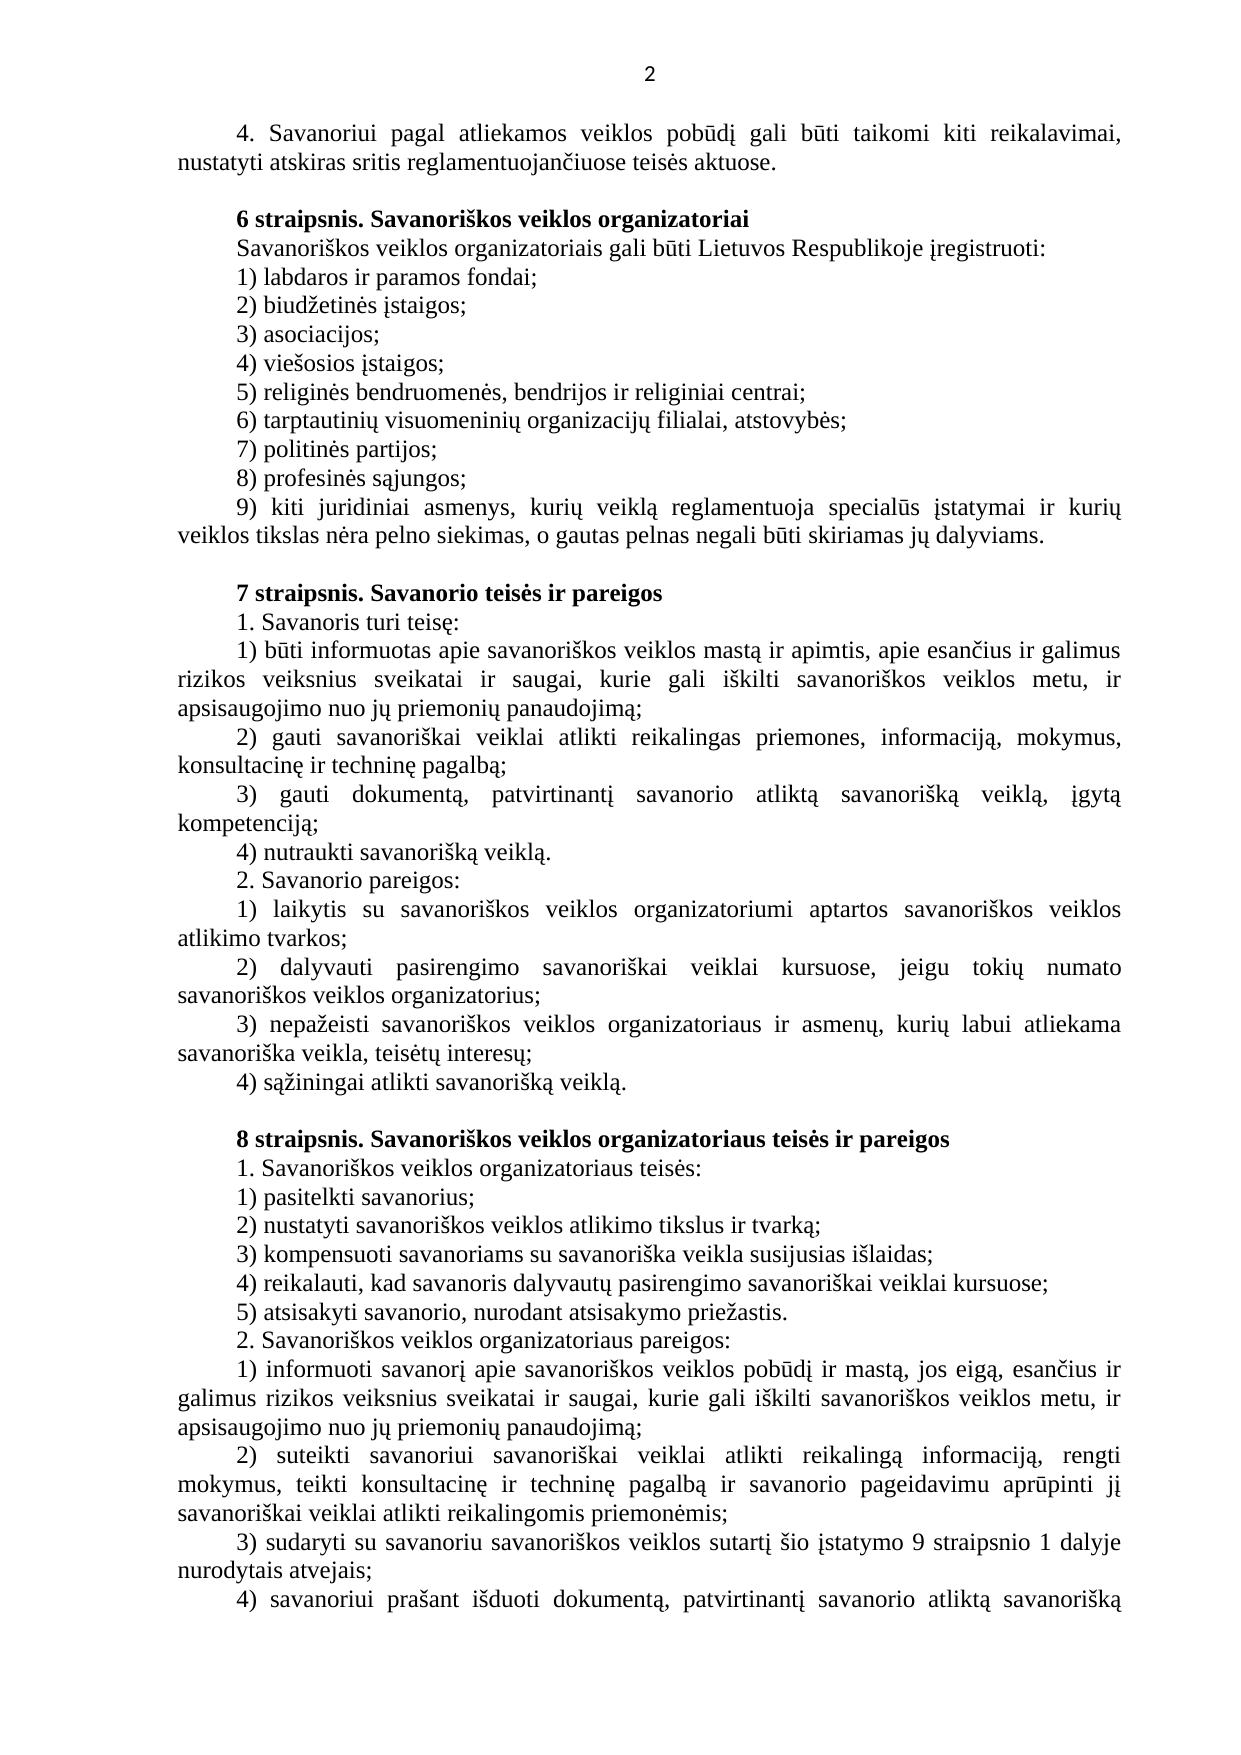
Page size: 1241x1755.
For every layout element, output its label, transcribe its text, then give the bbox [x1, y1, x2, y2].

text 7 straipsnis. Savanorio teisės ir pareigos [177, 578, 1122, 607]
text 3) asociacijos; [177, 319, 1122, 348]
text 2. Savanorio pareigos: [177, 866, 1122, 894]
text 2) nustatyti savanoriškos veiklos atlikimo tikslus ir tvarką; [177, 1211, 1122, 1239]
text 1) informuoti savanorį apie savanoriškos veiklos pobūdį ir mastą, jos eigą, esančius ir galimus rizikos veiksnius sveikatai ir saugai, kurie gali iškilti savanoriškos veiklos metu, ir apsisaugojimo nuo jų priemonių panaudojimą; [177, 1354, 1122, 1441]
text 2. Savanoriškos veiklos organizatoriaus pareigos: [177, 1326, 1122, 1354]
text 3) sudaryti su savanoriu savanoriškos veiklos sutartį šio įstatymo 9 straipsnio 1 dalyje nurodytais atvejais; [177, 1527, 1122, 1584]
text 4) savanoriui prašant išduoti dokumentą, patvirtinantį savanorio atliktą savanorišką [177, 1584, 1122, 1613]
text 4. Savanoriui pagal atliekamos veiklos pobūdį gali būti taikomi kiti reikalavimai, nustatyti atskiras sritis reglamentuojančiuose teisės aktuose. [177, 118, 1122, 176]
text 8) profesinės sąjungos; [177, 463, 1122, 492]
text 2) dalyvauti pasirengimo savanoriškai veiklai kursuose, jeigu tokių numato savanoriškos veiklos organizatorius; [177, 952, 1122, 1009]
text 4) nutraukti savanorišką veiklą. [177, 837, 1122, 866]
text 4) sąžiningai atlikti savanorišką veiklą. [177, 1067, 1122, 1096]
text 1. Savanoriškos veiklos organizatoriaus teisės: [177, 1153, 1122, 1182]
text 4) viešosios įstaigos; [177, 348, 1122, 377]
text 1) laikytis su savanoriškos veiklos organizatoriumi aptartos savanoriškos veiklos atlikimo tvarkos; [177, 894, 1122, 952]
text 3) kompensuoti savanoriams su savanoriška veikla susijusias išlaidas; [177, 1239, 1122, 1268]
text 5) religinės bendruomenės, bendrijos ir religiniai centrai; [177, 377, 1122, 406]
text 2) gauti savanoriškai veiklai atlikti reikalingas priemones, informaciją, mokymus, konsultacinę ir techninę pagalbą; [177, 722, 1122, 779]
text 6 straipsnis. Savanoriškos veiklos organizatoriai [177, 204, 1122, 233]
text 3) nepažeisti savanoriškos veiklos organizatoriaus ir asmenų, kurių labui atliekama savanoriška veikla, teisėtų interesų; [177, 1009, 1122, 1067]
text Savanoriškos veiklos organizatoriais gali būti Lietuvos Respublikoje įregistruoti: [177, 233, 1122, 262]
text 6) tarptautinių visuomeninių organizacijų filialai, atstovybės; [177, 406, 1122, 434]
text 1) pasitelkti savanorius; [177, 1182, 1122, 1211]
text 1) būti informuotas apie savanoriškos veiklos mastą ir apimtis, apie esančius ir galimus rizikos veiksnius sveikatai ir saugai, kurie gali iškilti savanoriškos veiklos metu, ir apsisaugojimo nuo jų priemonių panaudojimą; [177, 636, 1122, 722]
text 2) biudžetinės įstaigos; [177, 291, 1122, 319]
text 5) atsisakyti savanorio, nurodant atsisakymo priežastis. [177, 1297, 1122, 1326]
text 7) politinės partijos; [177, 434, 1122, 463]
text 9) kiti juridiniai asmenys, kurių veiklą reglamentuoja specialūs įstatymai ir kurių veiklos tikslas nėra pelno siekimas, o gautas pelnas negali būti skiriamas jų dalyviams. [177, 492, 1122, 549]
text 4) reikalauti, kad savanoris dalyvautų pasirengimo savanoriškai veiklai kursuose; [177, 1268, 1122, 1297]
text 1. Savanoris turi teisę: [177, 607, 1122, 636]
text 2) suteikti savanoriui savanoriškai veiklai atlikti reikalingą informaciją, rengti mokymus, teikti konsultacinę ir techninę pagalbą ir savanorio pageidavimu aprūpinti jį savanoriškai veiklai atlikti reikalingomis priemonėmis; [177, 1441, 1122, 1527]
text 3) gauti dokumentą, patvirtinantį savanorio atliktą savanorišką veiklą, įgytą kompetenciją; [177, 779, 1122, 837]
text 8 straipsnis. Savanoriškos veiklos organizatoriaus teisės ir pareigos [177, 1124, 1122, 1153]
text 1) labdaros ir paramos fondai; [177, 262, 1122, 291]
